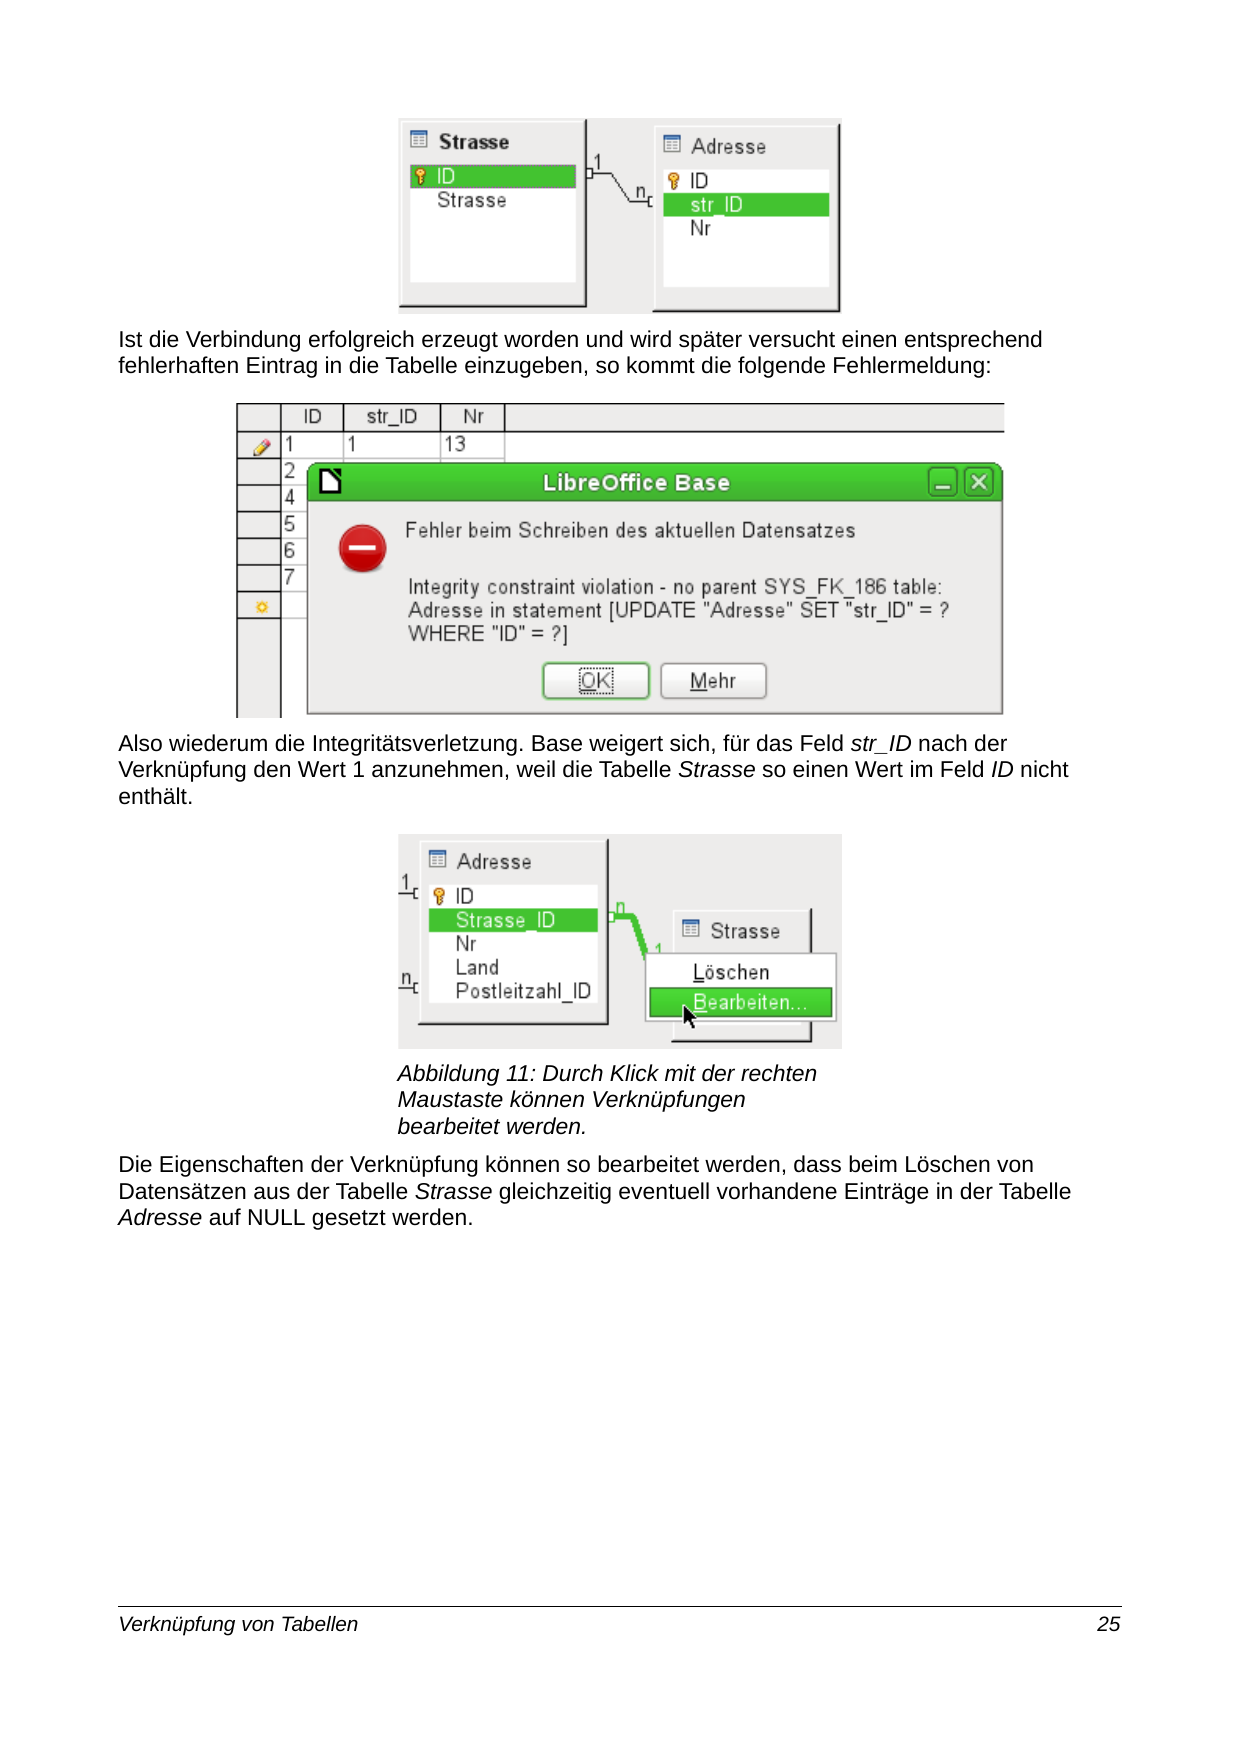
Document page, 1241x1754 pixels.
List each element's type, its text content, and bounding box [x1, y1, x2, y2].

text Die Eigenschaften der Verknüpfung können so bearbeitet werden, dass beim Löschen von Datensätzen aus der Tabelle Strasse gleichzeitig eventuell vorhandene Einträge in der Tabelle Adresse auf NULL gesetzt werden. [118, 1151, 1122, 1231]
picture [235, 403, 1005, 718]
text Abbildung 11: Durch Klick mit der rechten Maustaste können Verknüpfungen bearbeitet werden. [397, 834, 843, 1139]
text Ist die Verbindung erfolgreich erzeugt worden und wird später versucht einen entsprechend fehlerhaften Eintrag in die Tabelle einzugeben, so kommt die folgende Fehlermeldung: [118, 326, 1122, 378]
picture [398, 834, 842, 1049]
picture [398, 118, 842, 314]
text Also wiederum die Integritätsverletzung. Base weigert sich, für das Feld str_ID nach der Verknüpfung den Wert 1 anzunehmen, weil die Tabelle Strasse so einen Wert im Feld ID nicht enthält. [118, 730, 1122, 809]
